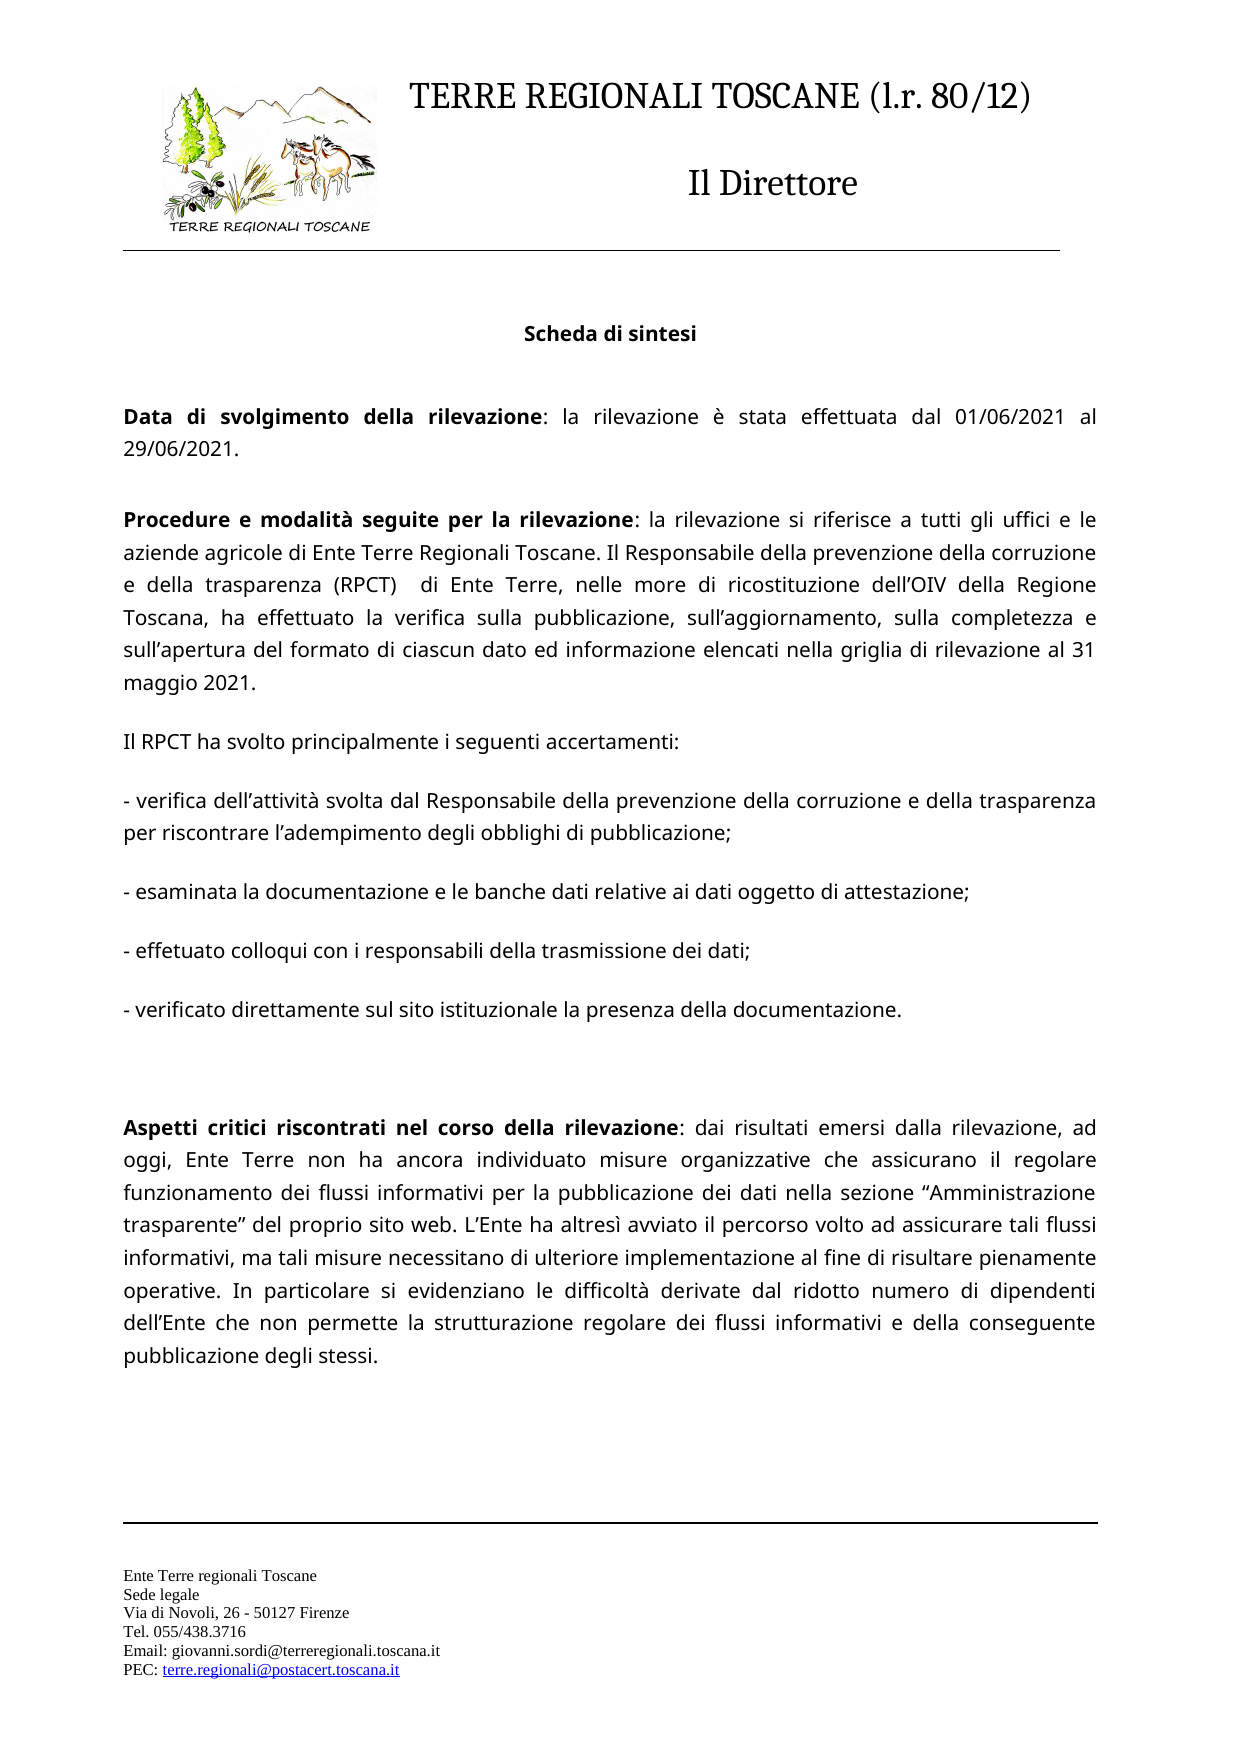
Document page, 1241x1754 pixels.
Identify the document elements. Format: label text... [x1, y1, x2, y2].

text - verifica dell’attività svolta dal Responsabile della prevenzione della corruzione e della trasparenza per riscontrare l’adempimento degli obblighi di pubblicazione; [123, 786, 1098, 847]
text Aspetti critici riscontrati nel corso della rilevazione: dai risultati emersi dalla rilevazione, ad oggi, Ente Terre non ha ancora individuato misure organizzative che assicurano il regolare funzionamento dei flussi informativi per la pubblicazione dei dati nella sezione “Amministrazione trasparente” del proprio sito web. L’Ente ha altresì avviato il percorso volto ad assicurare tali flussi informativi, ma tali misure necessitano di ulteriore implementazione al fine di risultare pienamente operative. In particolare si evidenziano le difficoltà derivate dal ridotto numero di dipendenti dell’Ente che non permette la strutturazione regolare dei flussi informativi e della conseguente pubblicazione degli stessi. [123, 1113, 1098, 1369]
text - effetuato colloqui con i responsabili della trasmissione dei dati; [123, 936, 1098, 965]
text - verificato direttamente sul sito istituzionale la presenza della documentazione. [123, 995, 1098, 1023]
text - esaminata la documentazione e le banche dati relative ai dati oggetto di attestazione; [123, 877, 1098, 906]
text Il RPCT ha svolto principalmente i seguenti accertamenti: [123, 727, 1098, 756]
text Data di svolgimento della rilevazione: la rilevazione è stata effettuata dal 01/06/2021 al 29/06/2021. [123, 402, 1098, 463]
picture [162, 85, 377, 237]
text Scheda di sintesi [123, 319, 1098, 348]
text Procedure e modalità seguite per la rilevazione: la rilevazione si riferisce a tutti gli uffici e le aziende agricole di Ente Terre Regionali Toscane. Il Responsabile della prevenzione della corruzione e della trasparenza (RPCT) di Ente Terre, nelle more di ricostituzione dell’OIV della Regione Toscana, ha effettuato la verifica sulla pubblicazione, sull’aggiornamento, sulla completezza e sull’apertura del formato di ciascun dato ed informazione elencati nella griglia di rilevazione al 31 maggio 2021. [123, 505, 1098, 697]
